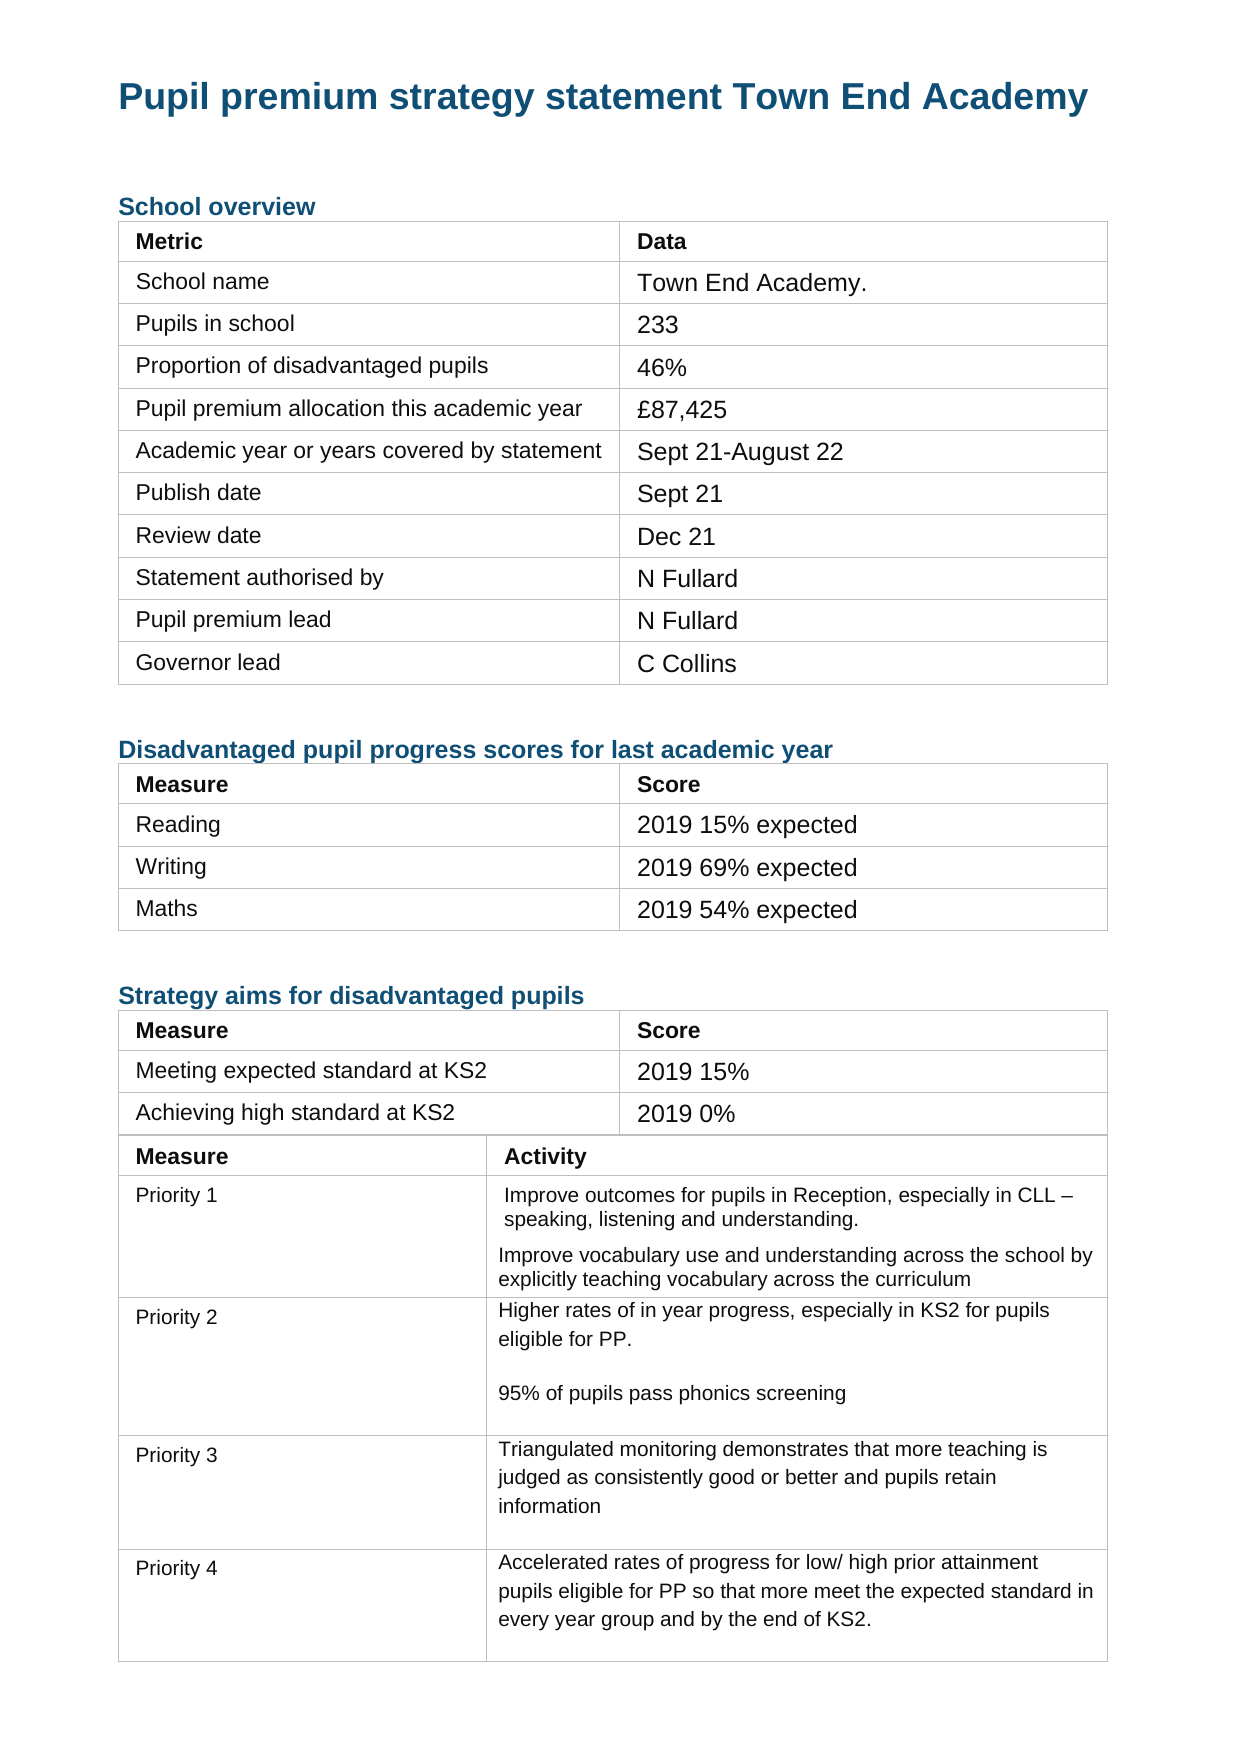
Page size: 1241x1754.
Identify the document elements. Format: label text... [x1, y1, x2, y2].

table_cell Sept 21-August 22 [620, 431, 1107, 472]
table_cell 2019 0% [620, 1093, 1107, 1134]
table_cell Maths [119, 889, 619, 930]
table_cell Publish date [119, 473, 619, 514]
table_cell Town End Academy. [620, 262, 1107, 303]
table_cell Pupils in school [119, 304, 619, 345]
table_cell 2019 69% expected [620, 847, 1107, 888]
table_cell 233 [620, 304, 1107, 345]
table_cell Higher rates of in year progress, especially in KS2 for pupils eligible for PP. 95% of pupils pass phonics screening [487, 1298, 1107, 1435]
subtitle Disadvantaged pupil progress scores for last academic year [118, 734, 1107, 763]
table_cell Pupil premium lead [119, 600, 619, 641]
table_header Measure [119, 1136, 486, 1175]
table_cell School name [119, 262, 619, 303]
table_cell 2019 15% [620, 1051, 1107, 1092]
table_cell C Collins [620, 642, 1107, 683]
table_header Metric [119, 222, 619, 261]
table_cell Governor lead [119, 642, 619, 683]
table_cell 2019 15% expected [620, 804, 1107, 846]
table_cell £87,425 [620, 389, 1107, 430]
table_cell Writing [119, 847, 619, 888]
table_cell Priority 4 [119, 1550, 486, 1661]
table_header Measure [119, 764, 619, 803]
table_header Score [620, 1011, 1107, 1050]
table_cell Pupil premium allocation this academic year [119, 389, 619, 430]
table_cell Meeting expected standard at KS2 [119, 1051, 619, 1092]
table_cell Triangulated monitoring demonstrates that more teaching is judged as consistently good or better and pupils retain information [487, 1436, 1107, 1549]
table_cell Achieving high standard at KS2 [119, 1093, 619, 1134]
table_cell Priority 1 [119, 1176, 486, 1297]
table_header Measure [119, 1011, 619, 1050]
table_cell 46% [620, 346, 1107, 387]
table_cell Statement authorised by [119, 558, 619, 599]
table_cell Review date [119, 515, 619, 557]
table_cell N Fullard [620, 558, 1107, 599]
subtitle School overview [118, 192, 1107, 221]
table_header Data [620, 222, 1107, 261]
table_cell Priority 2 [119, 1298, 486, 1435]
table_cell Proportion of disadvantaged pupils [119, 346, 619, 387]
table_cell Reading [119, 804, 619, 846]
table_cell Dec 21 [620, 515, 1107, 557]
table_cell 2019 54% expected [620, 889, 1107, 930]
table_cell Accelerated rates of progress for low/ high prior attainment pupils eligible for PP so that more meet the expected standard in every year group and by the end of KS2. [487, 1550, 1107, 1661]
table_cell N Fullard [620, 600, 1107, 641]
table_cell Improve outcomes for pupils in Reception, especially in CLL – speaking, listening and understanding. Improve vocabulary use and understanding across the school by explicitly teaching vocabulary across the curriculum [487, 1176, 1107, 1297]
table_cell Sept 21 [620, 473, 1107, 514]
subtitle Pupil premium strategy statement Town End Academy [118, 74, 1107, 117]
subtitle Strategy aims for disadvantaged pupils [118, 981, 1107, 1010]
table_cell Academic year or years covered by statement [119, 431, 619, 472]
table_header Activity [487, 1136, 1107, 1175]
table_header Score [620, 764, 1107, 803]
table_cell Priority 3 [119, 1436, 486, 1549]
